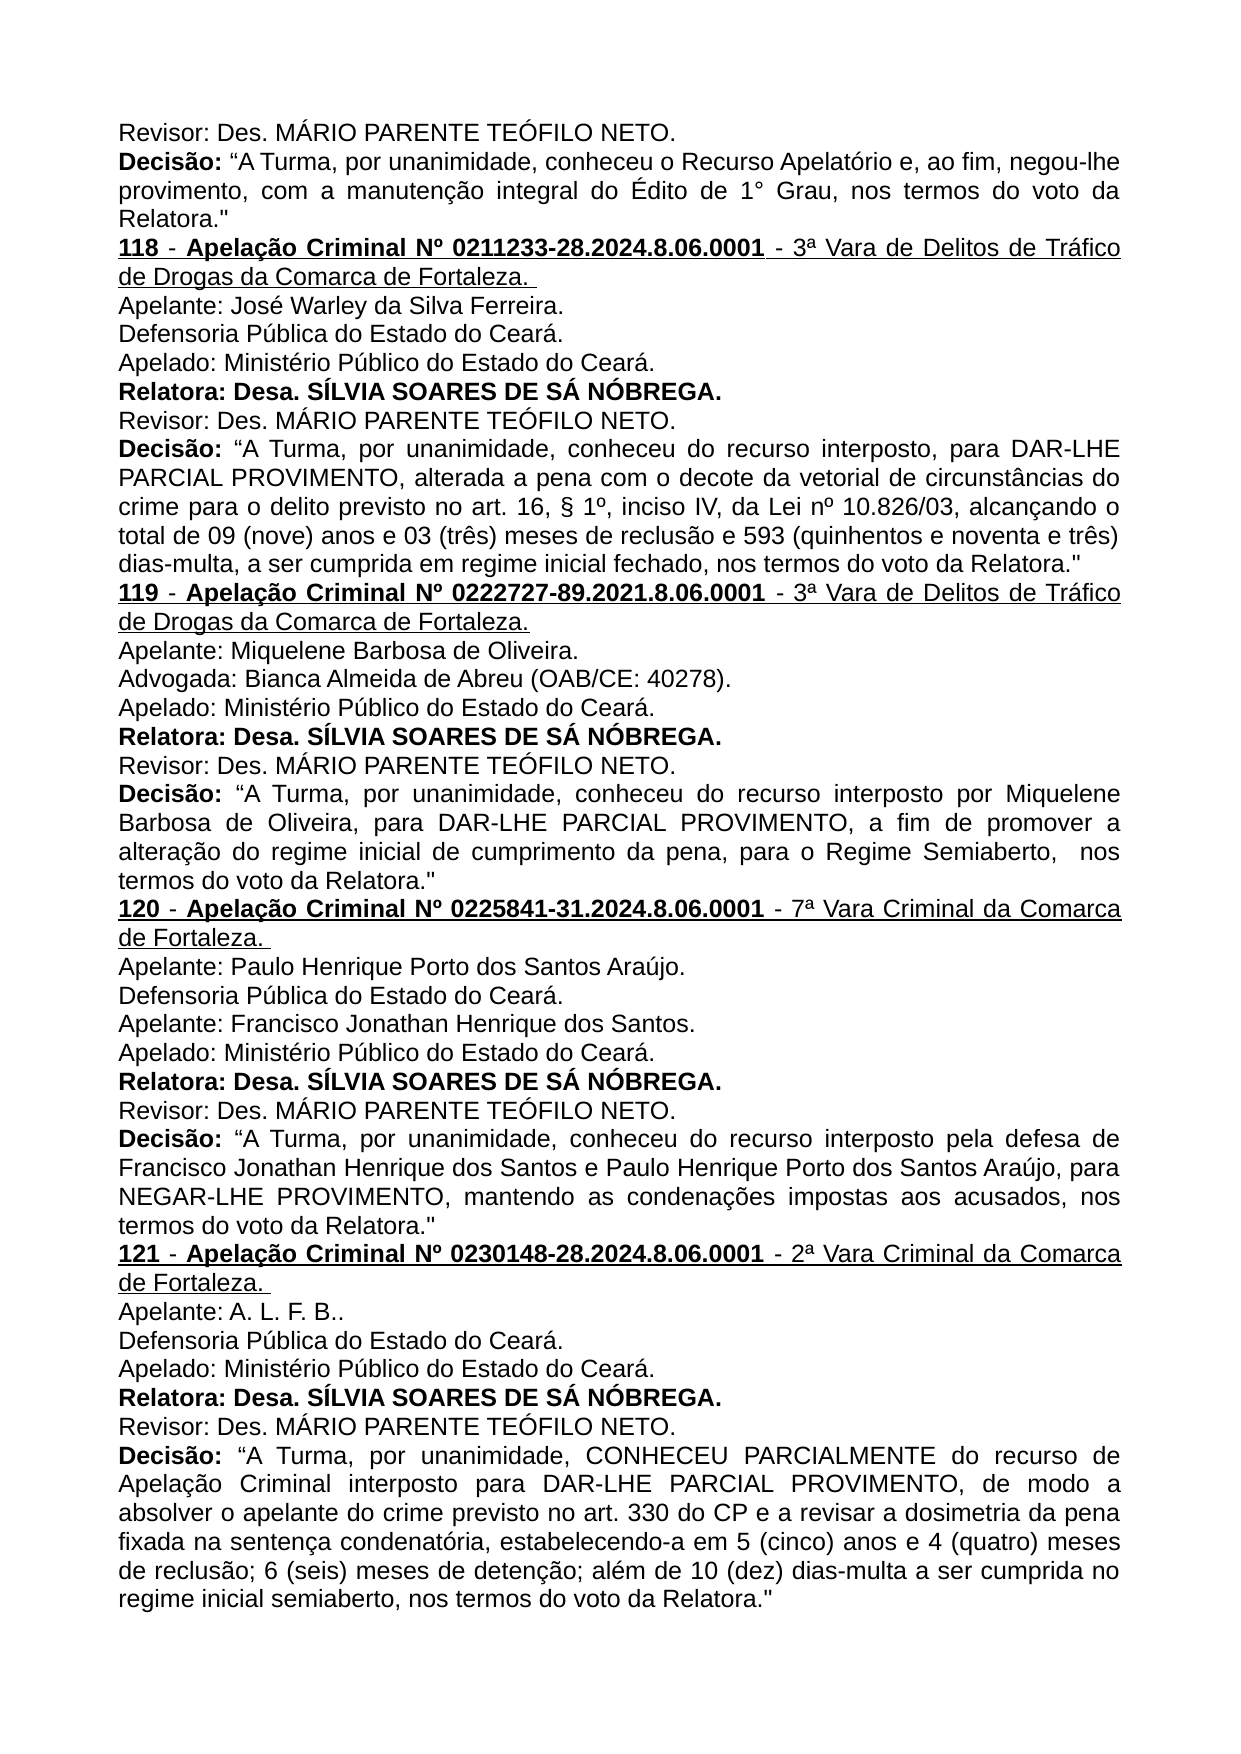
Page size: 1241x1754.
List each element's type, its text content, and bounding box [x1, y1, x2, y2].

text Apelante: Miquelene Barbosa de Oliveira. [118, 636, 1122, 664]
text Relatora: Desa. SÍLVIA SOARES DE SÁ NÓBREGA. [118, 722, 1122, 751]
text Apelado: Ministério Público do Estado do Ceará. [118, 693, 1122, 722]
text Apelado: Ministério Público do Estado do Ceará. [118, 1354, 1122, 1383]
text Defensoria Pública do Estado do Ceará. [118, 981, 1122, 1009]
text Revisor: Des. MÁRIO PARENTE TEÓFILO NETO. [118, 406, 1122, 434]
text Apelante: A. L. F. B.. [118, 1297, 1122, 1326]
text Relatora: Desa. SÍLVIA SOARES DE SÁ NÓBREGA. [118, 1067, 1122, 1096]
text Revisor: Des. MÁRIO PARENTE TEÓFILO NETO. [118, 118, 1122, 147]
text Defensoria Pública do Estado do Ceará. [118, 319, 1122, 348]
text Revisor: Des. MÁRIO PARENTE TEÓFILO NETO. [118, 1412, 1122, 1441]
text 118 - Apelação Criminal Nº 0211233-28.2024.8.06.0001 - 3ª Vara de Delitos de Tráfico de Drogas da Comarca de Fortaleza. [118, 233, 1122, 291]
text Apelante: Francisco Jonathan Henrique dos Santos. [118, 1009, 1122, 1038]
text Apelado: Ministério Público do Estado do Ceará. [118, 348, 1122, 377]
text Apelado: Ministério Público do Estado do Ceará. [118, 1038, 1122, 1067]
text de Fortaleza. [118, 1266, 1122, 1297]
text Decisão: “A Turma, por unanimidade, conheceu do recurso interposto por Miquelene Barbosa de Oliveira, para DAR-LHE PARCIAL PROVIMENTO, a fim de promover a alteração do regime inicial de cumprimento da pena, para o Regime Semiaberto, nos termos do voto da Relatora." [118, 779, 1122, 894]
text 120 - Apelação Criminal Nº 0225841-31.2024.8.06.0001 - 7ª Vara Criminal da Comarca [118, 894, 1122, 919]
text Apelante: José Warley da Silva Ferreira. [118, 291, 1122, 319]
text Revisor: Des. MÁRIO PARENTE TEÓFILO NETO. [118, 751, 1122, 779]
text Apelante: Paulo Henrique Porto dos Santos Araújo. [118, 952, 1122, 981]
text de Fortaleza. [118, 921, 1122, 952]
text Revisor: Des. MÁRIO PARENTE TEÓFILO NETO. [118, 1096, 1122, 1124]
text Decisão: “A Turma, por unanimidade, conheceu do recurso interposto pela defesa de Francisco Jonathan Henrique dos Santos e Paulo Henrique Porto dos Santos Araújo, para NEGAR-LHE PROVIMENTO, mantendo as condenações impostas aos acusados, nos termos do voto da Relatora." [118, 1124, 1122, 1239]
text Decisão: “A Turma, por unanimidade, CONHECEU PARCIALMENTE do recurso de Apelação Criminal interposto para DAR-LHE PARCIAL PROVIMENTO, de modo a absolver o apelante do crime previsto no art. 330 do CP e a revisar a dosimetria da pena fixada na sentença condenatória, estabelecendo-a em 5 (cinco) anos e 4 (quatro) meses de reclusão; 6 (seis) meses de detenção; além de 10 (dez) dias-multa a ser cumprida no regime inicial semiaberto, nos termos do voto da Relatora." [118, 1441, 1122, 1613]
text Defensoria Pública do Estado do Ceará. [118, 1326, 1122, 1354]
text Relatora: Desa. SÍLVIA SOARES DE SÁ NÓBREGA. [118, 377, 1122, 406]
text 121 - Apelação Criminal Nº 0230148-28.2024.8.06.0001 - 2ª Vara Criminal da Comarca [118, 1239, 1122, 1264]
text Advogada: Bianca Almeida de Abreu (OAB/CE: 40278). [118, 664, 1122, 693]
text Decisão: “A Turma, por unanimidade, conheceu o Recurso Apelatório e, ao fim, negou-lhe provimento, com a manutenção integral do Édito de 1° Grau, nos termos do voto da Relatora." [118, 147, 1122, 233]
text Decisão: “A Turma, por unanimidade, conheceu do recurso interposto, para DAR-LHE PARCIAL PROVIMENTO, alterada a pena com o decote da vetorial de circunstâncias do crime para o delito previsto no art. 16, § 1º, inciso IV, da Lei nº 10.826/03, alcançando o total de 09 (nove) anos e 03 (três) meses de reclusão e 593 (quinhentos e noventa e três) dias-multa, a ser cumprida em regime inicial fechado, nos termos do voto da Relatora." [118, 434, 1122, 578]
text 119 - Apelação Criminal Nº 0222727-89.2021.8.06.0001 - 3ª Vara de Delitos de Tráfico de Drogas da Comarca de Fortaleza. [118, 578, 1122, 636]
text Relatora: Desa. SÍLVIA SOARES DE SÁ NÓBREGA. [118, 1383, 1122, 1412]
